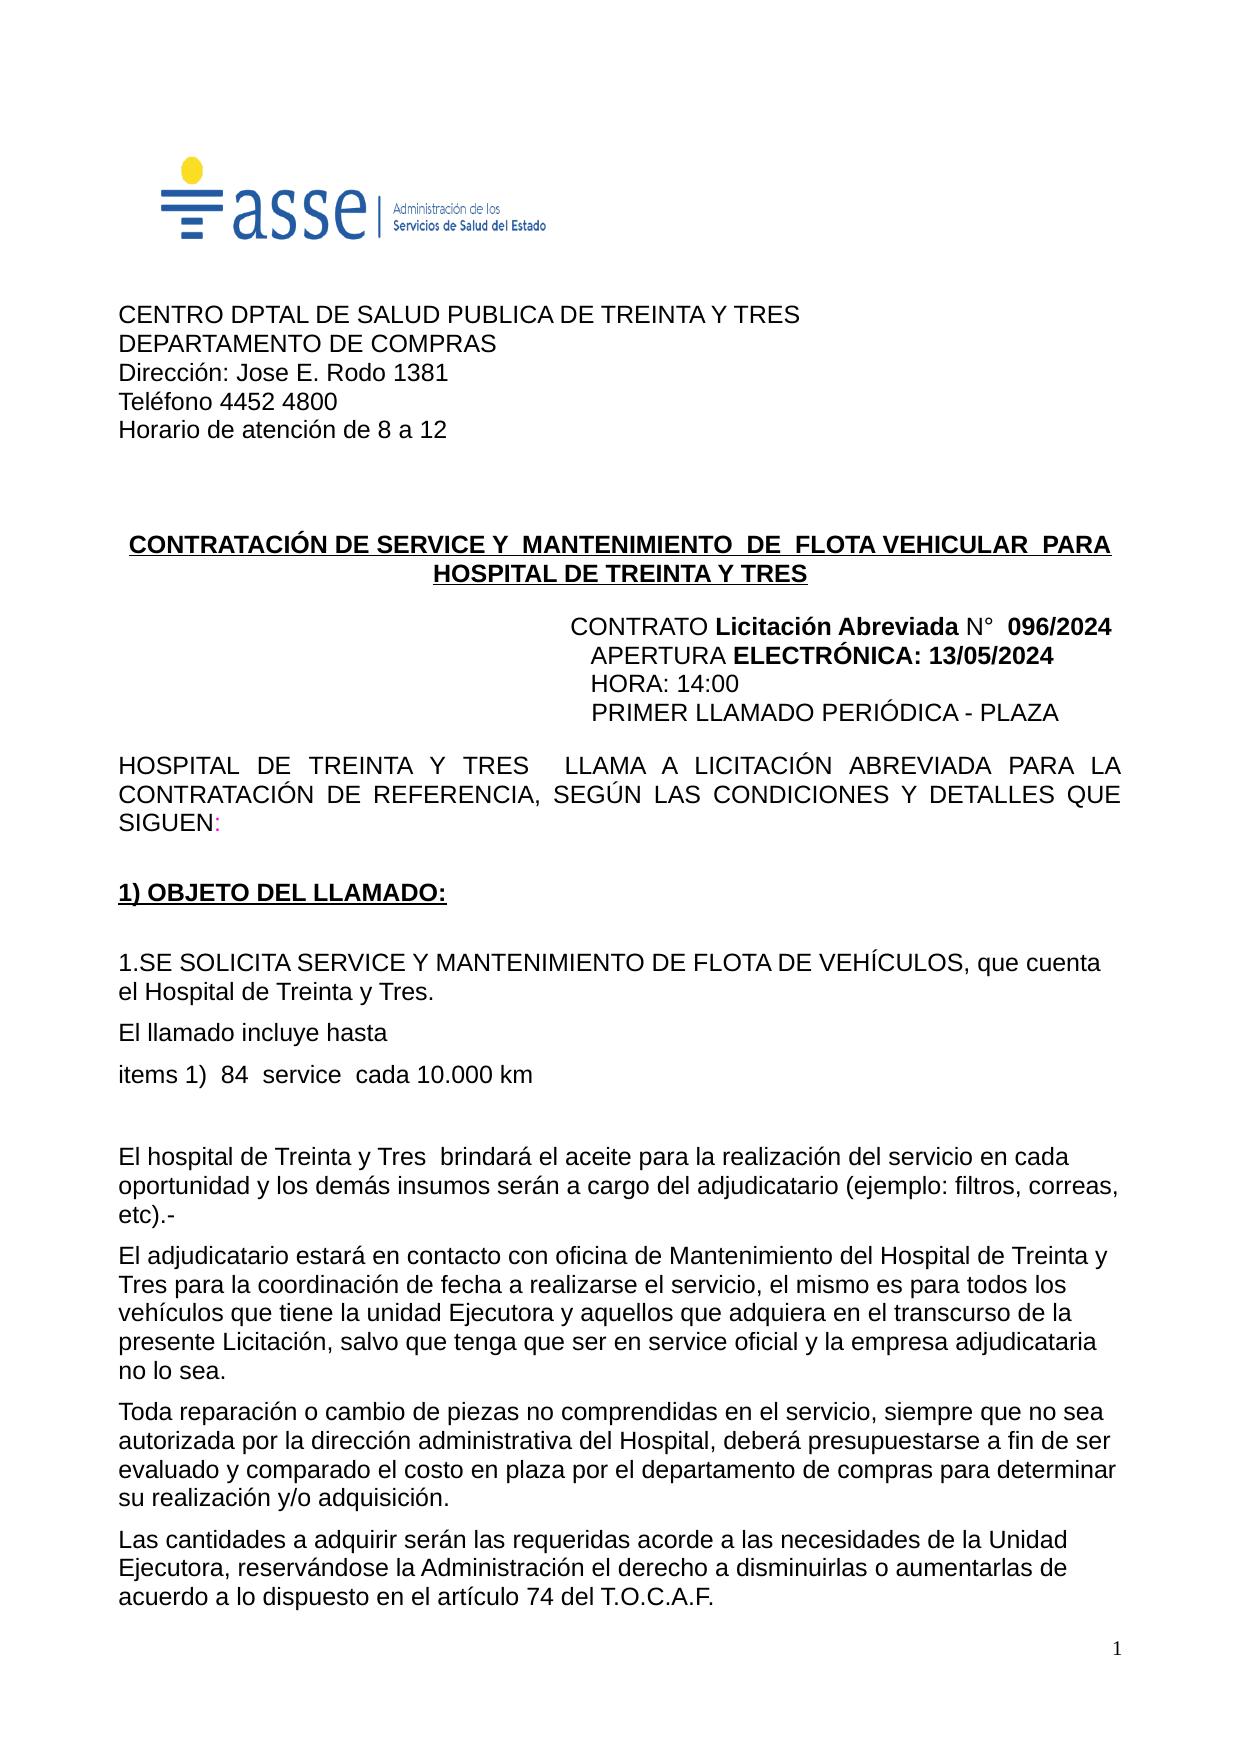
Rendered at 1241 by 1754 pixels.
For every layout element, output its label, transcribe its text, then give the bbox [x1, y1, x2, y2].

text Las cantidades a adquirir serán las requeridas acorde a las necesidades de la Unidad Ejecutora, reservándose la Administración el derecho a disminuirlas o aumentarlas de acuerdo a lo dispuesto en el artículo 74 del T.O.C.A.F. [118, 1525, 1122, 1611]
text Dirección: Jose E. Rodo 1381 [118, 358, 1122, 387]
picture [135, 126, 571, 269]
text El adjudicatario estará en contacto con oficina de Mantenimiento del Hospital de Treinta y Tres para la coordinación de fecha a realizarse el servicio, el mismo es para todos los vehículos que tiene la unidad Ejecutora y aquellos que adquiera en el transcurso de la presente Licitación, salvo que tenga que ser en service oficial y la empresa adjudicataria no lo sea. [118, 1241, 1122, 1385]
text El hospital de Treinta y Tres brindará el aceite para la realización del servicio en cada oportunidad y los demás insumos serán a cargo del adjudicatario (ejemplo: filtros, correas, etc).- [118, 1142, 1122, 1228]
text El llamado incluye hasta [118, 1018, 1122, 1047]
text HORA: 14:00 [118, 669, 1122, 698]
text CENTRO DPTAL DE SALUD PUBLICA DE TREINTA Y TRES [118, 300, 1122, 329]
text CONTRATACIÓN DE SERVICE Y MANTENIMIENTO DE FLOTA VEHICULAR PARA HOSPITAL DE TREINTA Y TRES [118, 530, 1122, 588]
text DEPARTAMENTO DE COMPRAS [118, 329, 1122, 358]
text PRIMER LLAMADO PERIÓDICA - PLAZA [487, 698, 1122, 727]
text CONTRATO Licitación Abreviada N° 096/2024 [487, 612, 1122, 641]
text HOSPITAL DE TREINTA Y TRES LLAMA A LICITACIÓN ABREVIADA PARA LA CONTRATACIÓN DE REFERENCIA, SEGÚN LAS CONDICIONES Y DETALLES QUE SIGUEN: [118, 751, 1122, 837]
text APERTURA ELECTRÓNICA: 13/05/2024 [118, 641, 1122, 669]
text 1.SE SOLICITA SERVICE Y MANTENIMIENTO DE FLOTA DE VEHÍCULOS, que cuenta el Hospital de Treinta y Tres. [118, 920, 1122, 1006]
text Teléfono 4452 4800 [118, 387, 1122, 415]
text Toda reparación o cambio de piezas no comprendidas en el servicio, siempre que no sea autorizada por la dirección administrativa del Hospital, deberá presupuestarse a fin de ser evaluado y comparado el costo en plaza por el departamento de compras para determinar su realización y/o adquisición. [118, 1397, 1122, 1512]
text items 1) 84 service cada 10.000 km [118, 1060, 1122, 1088]
text Horario de atención de 8 a 12 [118, 415, 1122, 444]
text 1) OBJETO DEL LLAMADO: [118, 878, 1122, 907]
